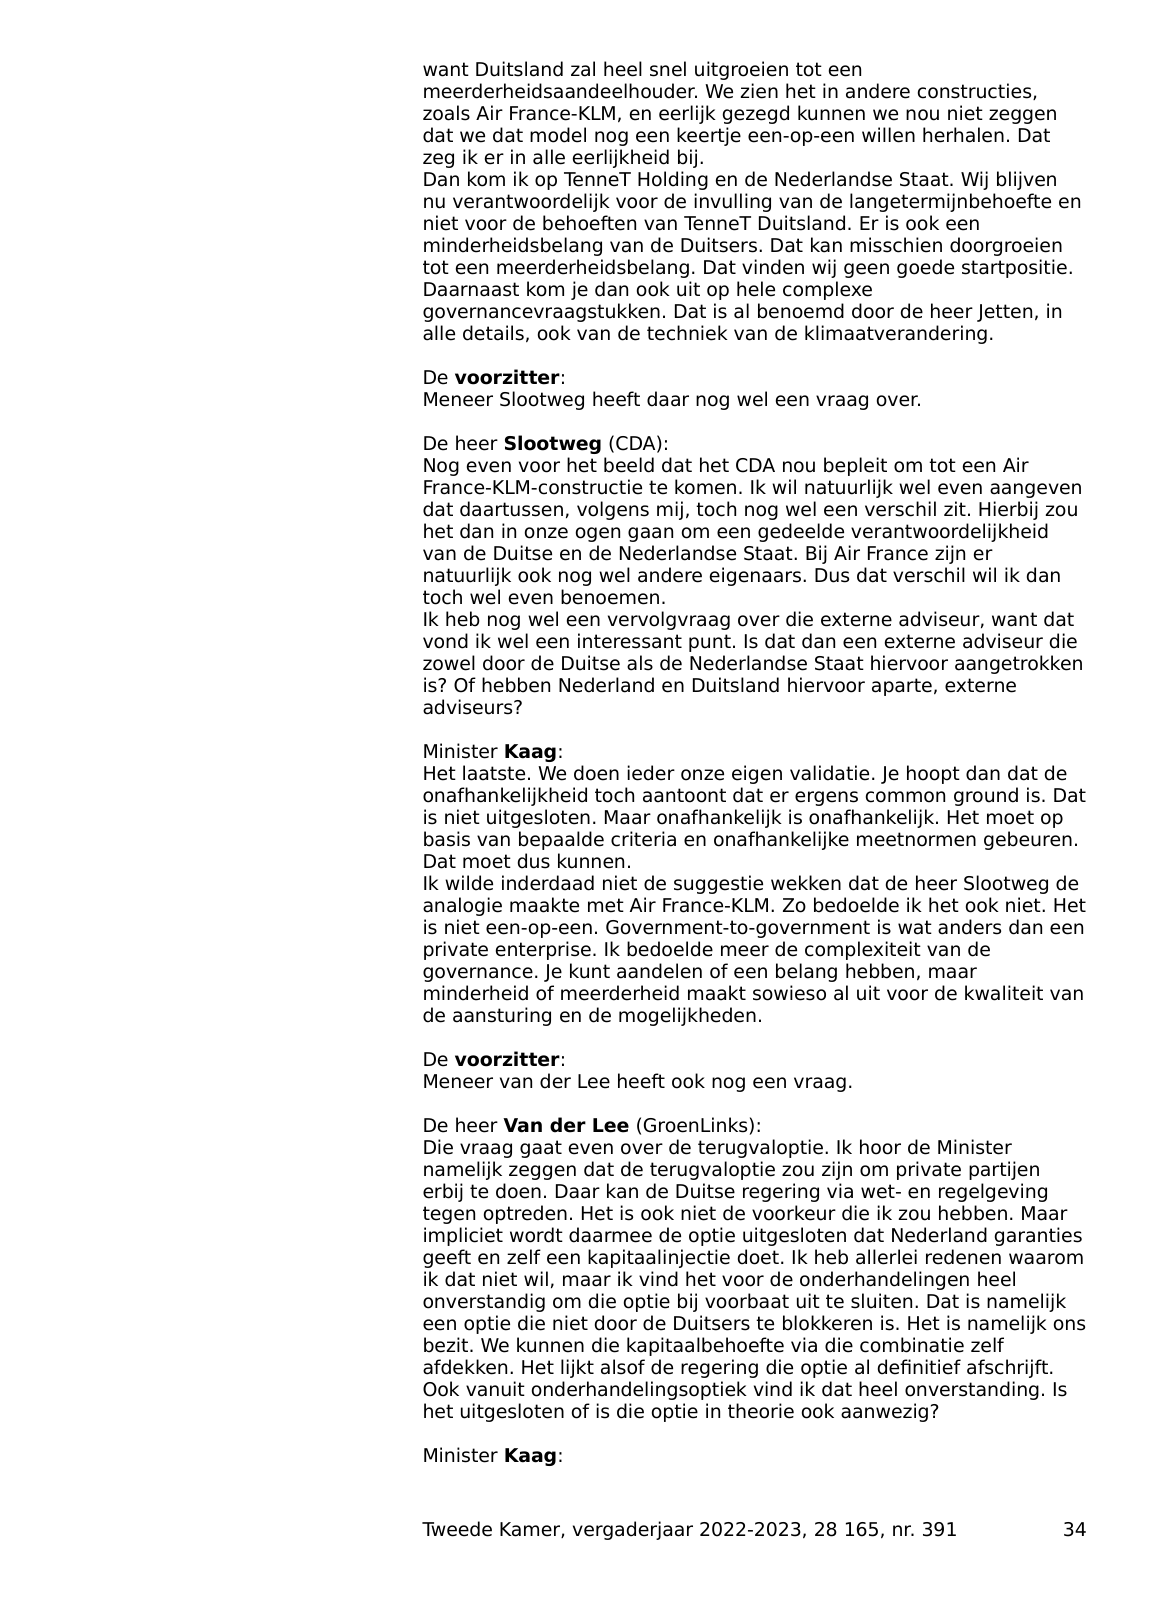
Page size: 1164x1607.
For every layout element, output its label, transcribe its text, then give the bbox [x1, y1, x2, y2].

text Meneer Slootweg heeft daar nog wel een vraag over. [422, 389, 1087, 411]
text De voorzitter: [422, 367, 1087, 389]
text De heer Slootweg (CDA): [422, 433, 1087, 455]
text Minister Kaag: [422, 1445, 1087, 1467]
text Dan kom ik op TenneT Holding en de Nederlandse Staat. Wij blijven nu verantwoordelijk voor de invulling van de langetermijnbehoefte en niet voor de behoeften van TenneT Duitsland. Er is ook een minderheidsbelang van de Duitsers. Dat kan misschien doorgroeien tot een meerderheidsbelang. Dat vinden wij geen goede startpositie. Daarnaast kom je dan ook uit op hele complexe governancevraagstukken. Dat is al benoemd door de heer Jetten, in alle details, ook van de techniek van de klimaatverandering. [422, 169, 1087, 345]
text Het laatste. We doen ieder onze eigen validatie. Je hoopt dan dat de onafhankelijkheid toch aantoont dat er ergens common ground is. Dat is niet uitgesloten. Maar onafhankelijk is onafhankelijk. Het moet op basis van bepaalde criteria en onafhankelijke meetnormen gebeuren. Dat moet dus kunnen. [422, 763, 1087, 873]
text De heer Van der Lee (GroenLinks): [422, 1115, 1087, 1137]
text Ik wilde inderdaad niet de suggestie wekken dat de heer Slootweg de analogie maakte met Air France-KLM. Zo bedoelde ik het ook niet. Het is niet een-op-een. Government-to-government is wat anders dan een private enterprise. Ik bedoelde meer de complexiteit van de governance. Je kunt aandelen of een belang hebben, maar minderheid of meerderheid maakt sowieso al uit voor de kwaliteit van de aansturing en de mogelijkheden. [422, 873, 1087, 1027]
text Die vraag gaat even over de terugvaloptie. Ik hoor de Minister namelijk zeggen dat de terugvaloptie zou zijn om private partijen erbij te doen. Daar kan de Duitse regering via wet- en regelgeving tegen optreden. Het is ook niet de voorkeur die ik zou hebben. Maar impliciet wordt daarmee de optie uitgesloten dat Nederland garanties geeft en zelf een kapitaalinjectie doet. Ik heb allerlei redenen waarom ik dat niet wil, maar ik vind het voor de onderhandelingen heel onverstandig om die optie bij voorbaat uit te sluiten. Dat is namelijk een optie die niet door de Duitsers te blokkeren is. Het is namelijk ons bezit. We kunnen die kapitaalbehoefte via die combinatie zelf afdekken. Het lijkt alsof de regering die optie al definitief afschrijft. Ook vanuit onderhandelingsoptiek vind ik dat heel onverstanding. Is het uitgesloten of is die optie in theorie ook aanwezig? [422, 1137, 1087, 1423]
text Ik heb nog wel een vervolgvraag over die externe adviseur, want dat vond ik wel een interessant punt. Is dat dan een externe adviseur die zowel door de Duitse als de Nederlandse Staat hiervoor aangetrokken is? Of hebben Nederland en Duitsland hiervoor aparte, externe adviseurs? [422, 609, 1087, 719]
text Minister Kaag: [422, 741, 1087, 763]
text De voorzitter: [422, 1049, 1087, 1071]
text Meneer van der Lee heeft ook nog een vraag. [422, 1071, 1087, 1093]
text Nog even voor het beeld dat het CDA nou bepleit om tot een Air France-KLM-constructie te komen. Ik wil natuurlijk wel even aangeven dat daartussen, volgens mij, toch nog wel een verschil zit. Hierbij zou het dan in onze ogen gaan om een gedeelde verantwoordelijkheid van de Duitse en de Nederlandse Staat. Bij Air France zijn er natuurlijk ook nog wel andere eigenaars. Dus dat verschil wil ik dan toch wel even benoemen. [422, 455, 1087, 609]
text want Duitsland zal heel snel uitgroeien tot een meerderheidsaandeelhouder. We zien het in andere constructies, zoals Air France-KLM, en eerlijk gezegd kunnen we nou niet zeggen dat we dat model nog een keertje een-op-een willen herhalen. Dat zeg ik er in alle eerlijkheid bij. [422, 59, 1087, 169]
